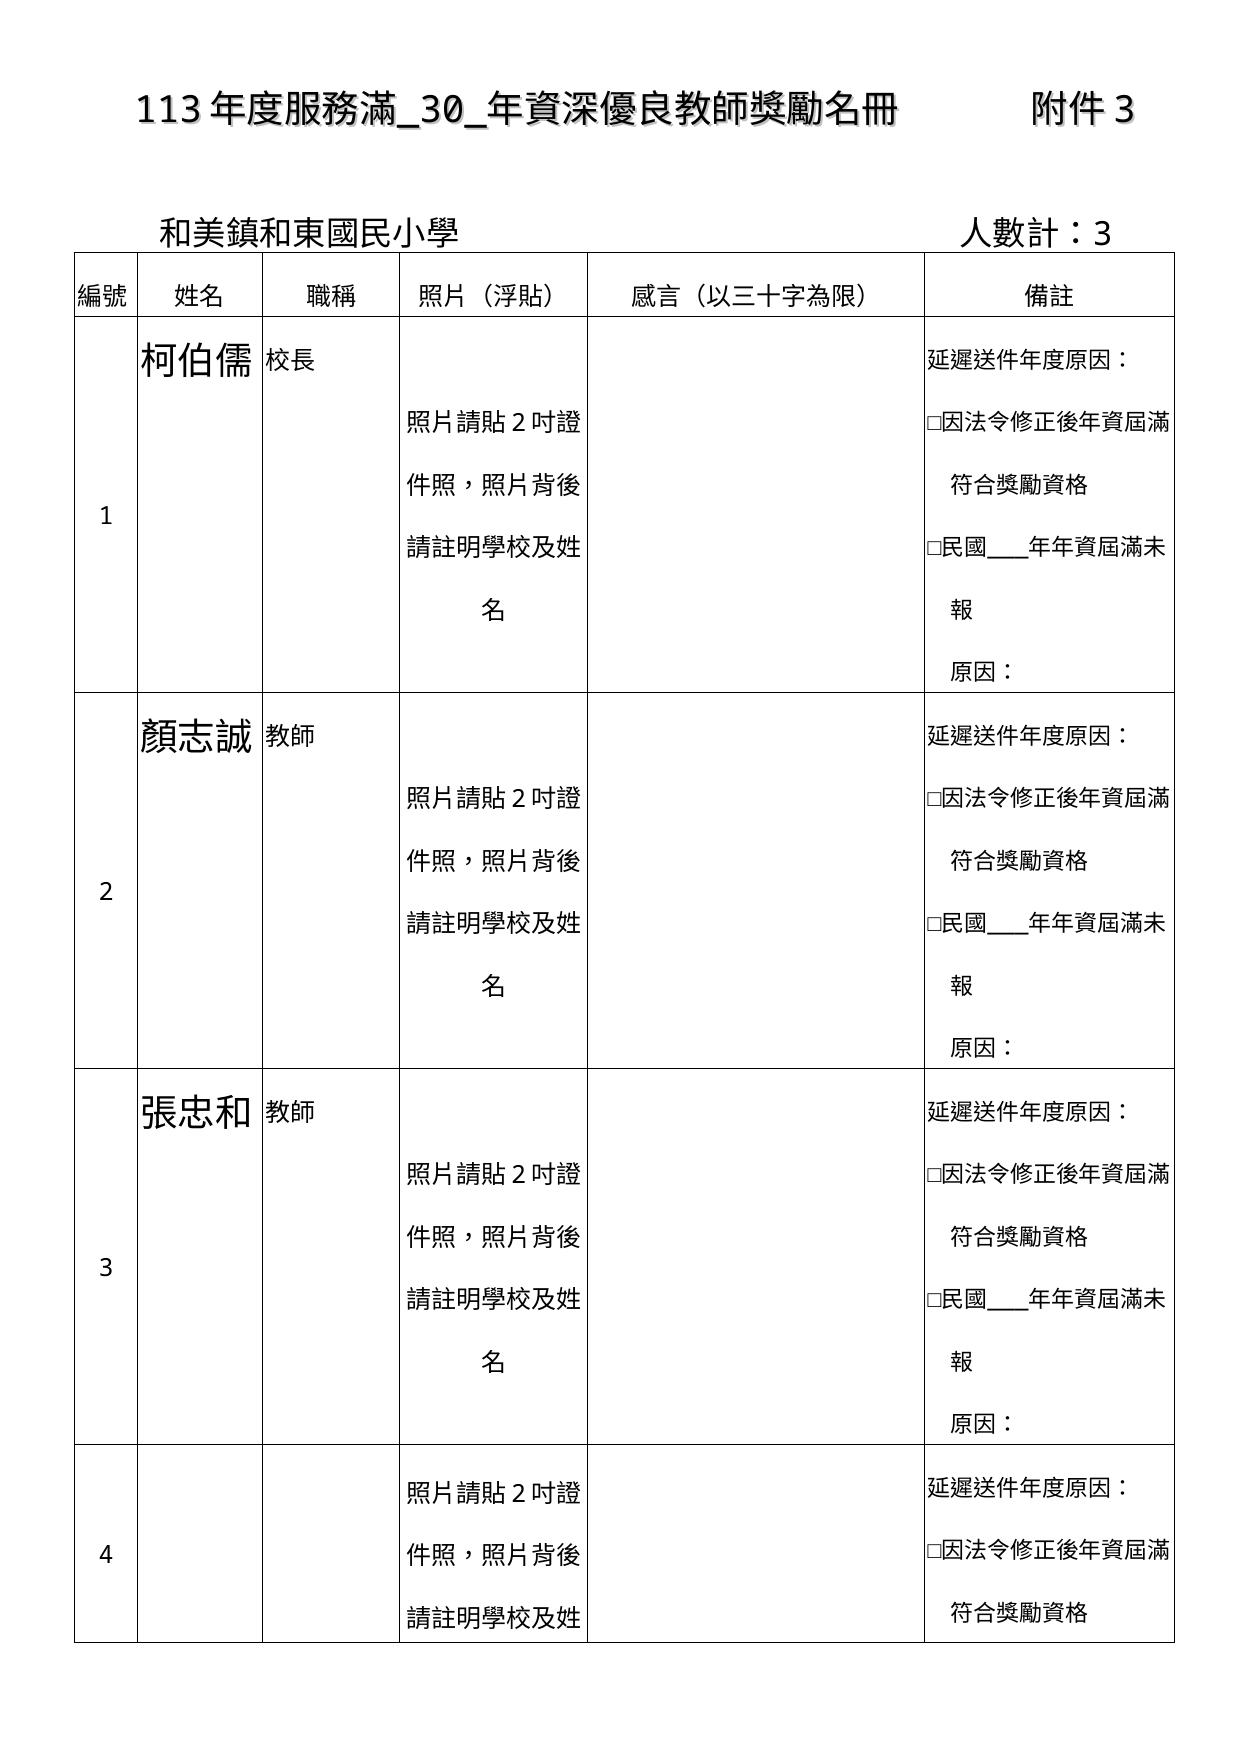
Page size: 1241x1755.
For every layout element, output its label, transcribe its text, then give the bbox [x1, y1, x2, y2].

table_header 感言（以三十字為限） [588, 253, 924, 316]
table_cell 3 [75, 1069, 137, 1444]
table_cell [588, 1445, 924, 1642]
table_cell 延遲送件年度原因： □因法令修正後年資屆滿符合獎勵資格 [925, 1445, 1174, 1642]
table_cell 柯伯儒 [138, 317, 262, 692]
table_cell [588, 317, 924, 692]
table_cell [263, 1445, 399, 1642]
text 113年度服務滿_30_年資深優良教師獎勵名冊 附件3 [59, 64, 1181, 127]
table_cell 延遲送件年度原因： □因法令修正後年資屆滿符合獎勵資格 □民國___年年資屆滿未報 原因： [925, 317, 1174, 692]
table_cell 張忠和 [138, 1069, 262, 1444]
table_header 職稱 [263, 253, 399, 316]
table_cell 延遲送件年度原因： □因法令修正後年資屆滿符合獎勵資格 □民國___年年資屆滿未報 原因： [925, 1069, 1174, 1444]
table_header 照片（浮貼） [400, 253, 587, 316]
table_cell 延遲送件年度原因： □因法令修正後年資屆滿符合獎勵資格 □民國___年年資屆滿未報 原因： [925, 693, 1174, 1068]
table_header 編號 [75, 253, 137, 316]
table_cell 照片請貼2吋證件照，照片背後請註明學校及姓名 [400, 693, 587, 1068]
table_cell [588, 1069, 924, 1444]
table_cell 照片請貼2吋證件照，照片背後請註明學校及姓名 [400, 317, 587, 692]
table_cell [138, 1445, 262, 1642]
table_header 備註 [925, 253, 1174, 316]
table_cell 4 [75, 1445, 137, 1642]
table_cell [588, 693, 924, 1068]
table_cell 教師 [263, 1069, 399, 1444]
table_cell 照片請貼2吋證件照，照片背後請註明學校及姓名 [400, 1069, 587, 1444]
table_cell 1 [75, 317, 137, 692]
table_cell 顏志誠 [138, 693, 262, 1068]
table_cell 2 [75, 693, 137, 1068]
table_cell 校長 [263, 317, 399, 692]
table_cell 教師 [263, 693, 399, 1068]
text 和美鎮和東國民小學 人數計：3 [59, 189, 1181, 252]
table_cell 照片請貼2吋證件照，照片背後請註明學校及姓 [400, 1445, 587, 1642]
table_header 姓名 [138, 253, 262, 316]
